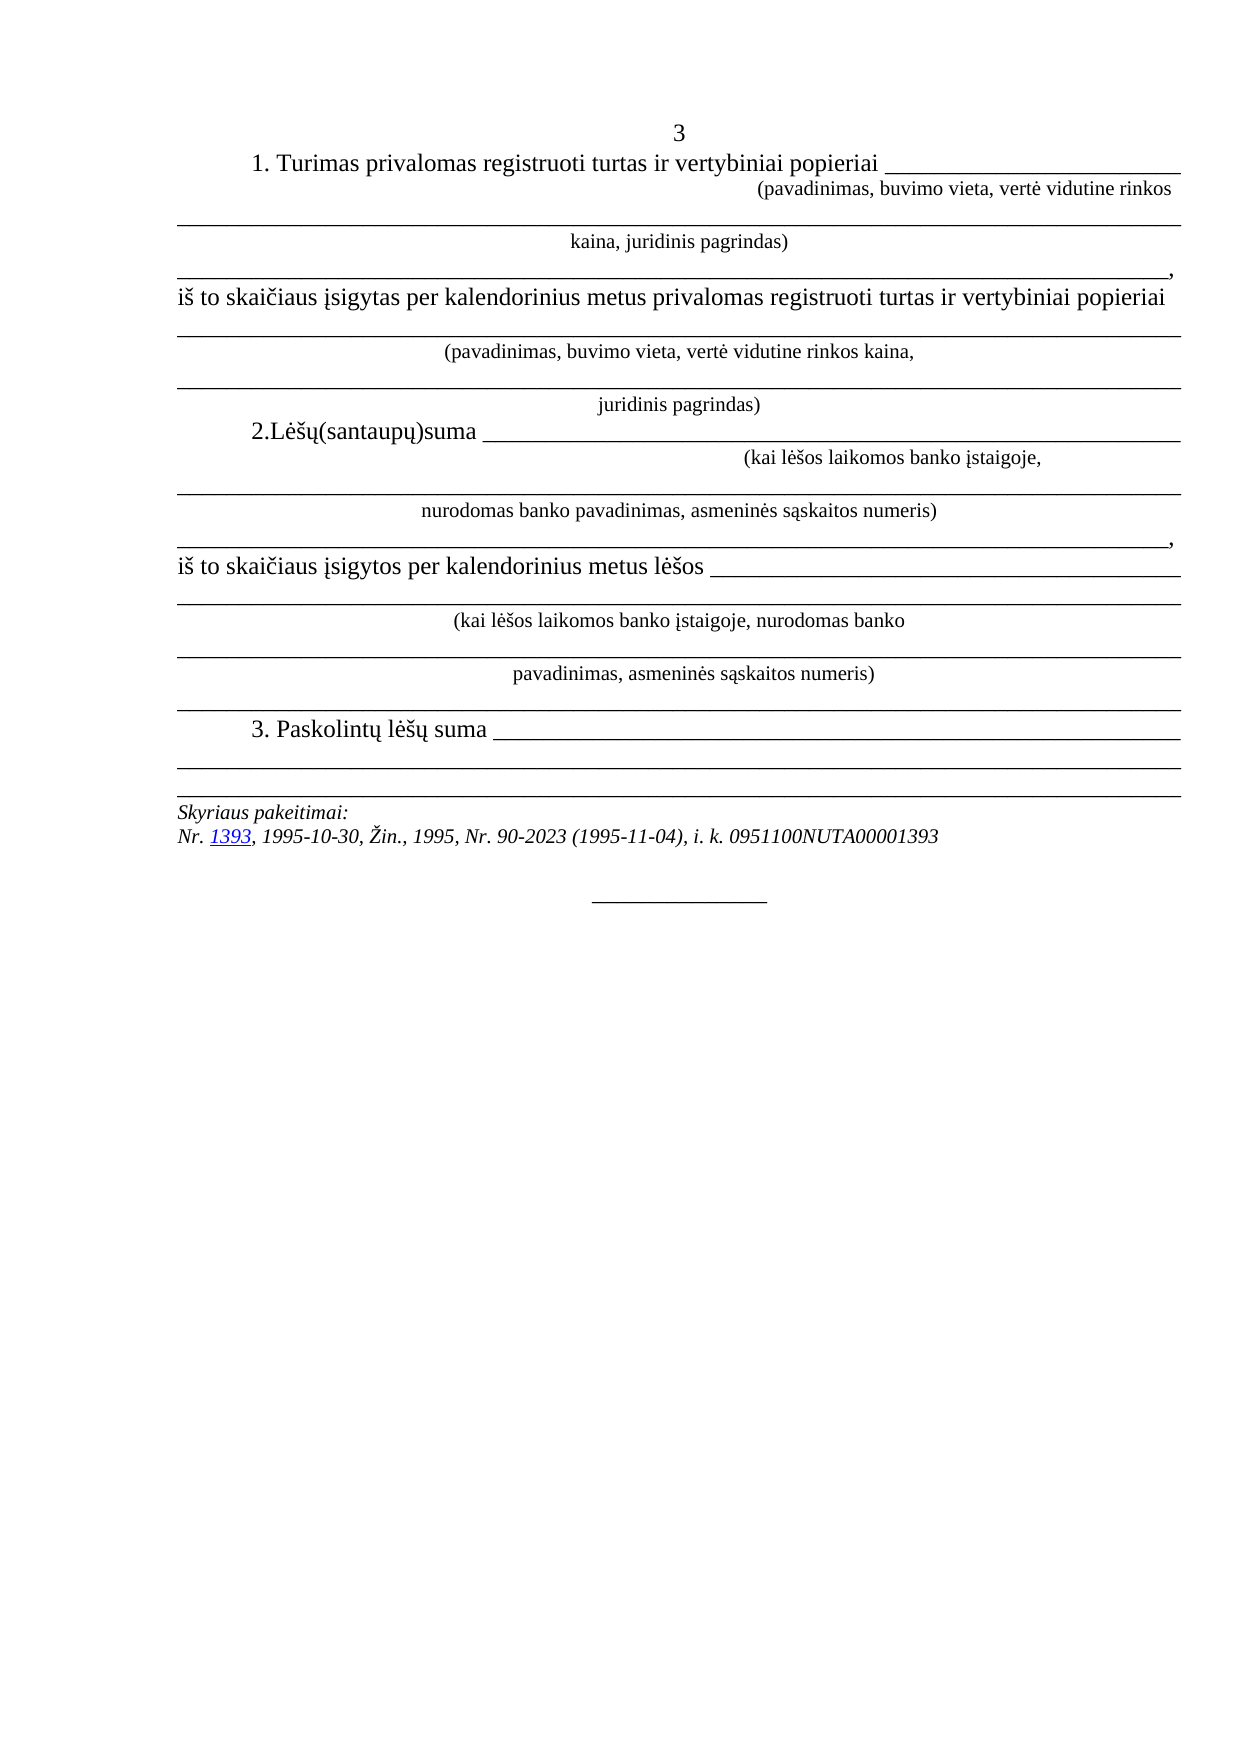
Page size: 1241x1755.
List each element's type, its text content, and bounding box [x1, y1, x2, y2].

text iš to skaičiaus įsigytos per kalendorinius metus lėšos [177, 551, 1181, 579]
text (kai lėšos laikomos banko įstaigoje, nurodomas banko [177, 608, 1181, 632]
text 2.Lėšų(santaupų)suma [177, 416, 1181, 445]
text Skyriaus pakeitimai: [177, 800, 1181, 824]
text kaina, juridinis pagrindas) [177, 229, 1181, 253]
text juridinis pagrindas) [177, 392, 1181, 416]
text nurodomas banko pavadinimas, asmeninės sąskaitos numeris) [177, 498, 1181, 522]
text pavadinimas, asmeninės sąskaitos numeris) [177, 661, 1181, 685]
text (kai lėšos laikomos banko įstaigoje, [177, 445, 1181, 469]
text ______________ [177, 877, 1181, 906]
text (pavadinimas, buvimo vieta, vertė vidutine rinkos kaina, [177, 339, 1181, 363]
text 1. Turimas privalomas registruoti turtas ir vertybiniai popieriai [177, 148, 1181, 176]
text , [177, 522, 1181, 551]
text 3. Paskolintų lėšų suma [177, 714, 1181, 743]
text , [177, 253, 1181, 282]
text iš to skaičiaus įsigytas per kalendorinius metus privalomas registruoti turtas ir vertybiniai popieriai [177, 282, 1181, 311]
text (pavadinimas, buvimo vieta, vertė vidutine rinkos [177, 176, 1181, 200]
text Nr. 1393, 1995-10-30, Žin., 1995, Nr. 90-2023 (1995-11-04), i. k. 0951100NUTA00001393 [177, 824, 1181, 848]
